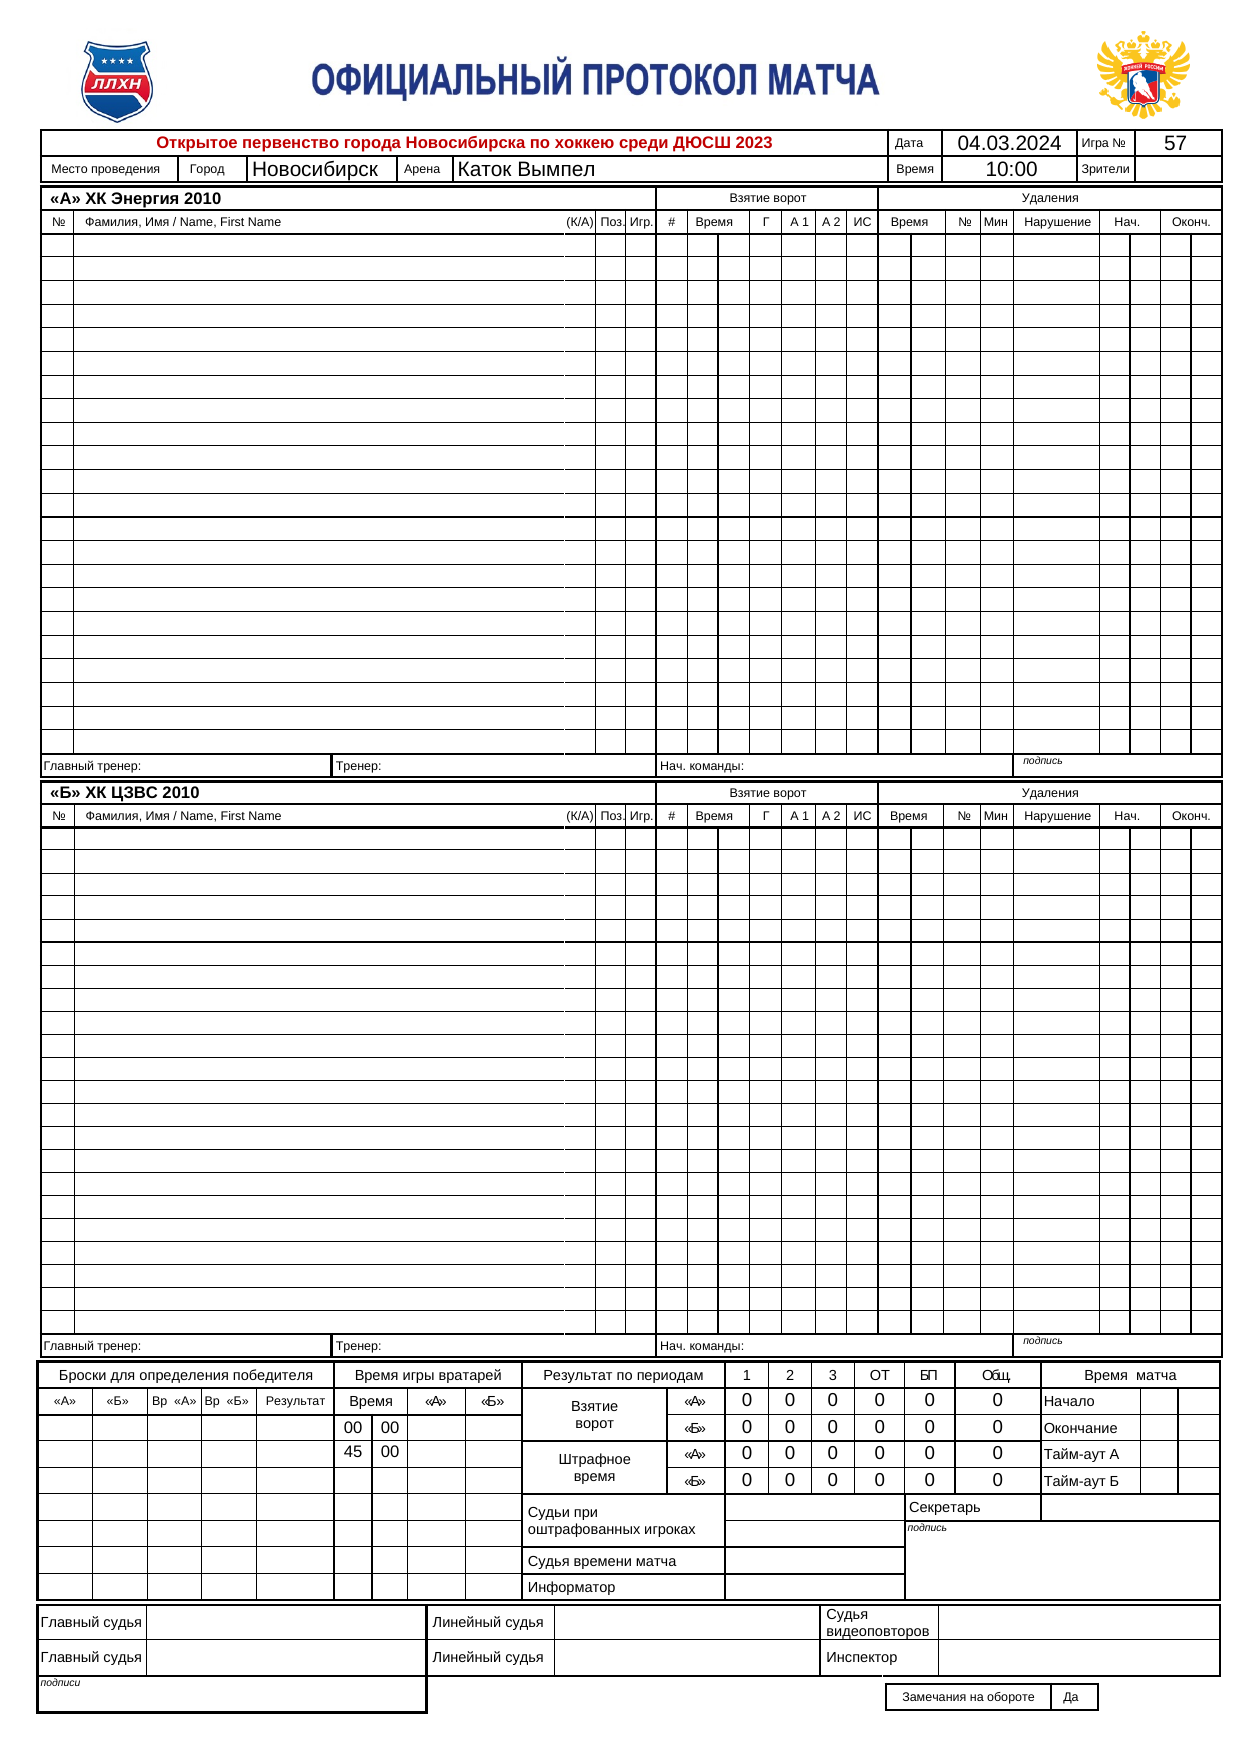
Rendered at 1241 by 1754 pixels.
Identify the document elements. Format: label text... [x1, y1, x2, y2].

table_cell [847, 612, 877, 634]
table_cell [981, 328, 1013, 351]
table_cell [1192, 281, 1221, 303]
table_cell [981, 1288, 1013, 1310]
table_cell [1014, 423, 1099, 445]
table_cell [1192, 1081, 1221, 1103]
table_cell [626, 235, 655, 256]
table_cell [944, 1058, 980, 1079]
table_cell [981, 874, 1013, 895]
table_cell 0 [812, 1442, 854, 1467]
table_cell [879, 1196, 910, 1218]
table_cell [912, 423, 945, 445]
table_cell [782, 1104, 815, 1126]
table_cell [879, 636, 910, 658]
table_cell [688, 281, 717, 303]
table_cell [75, 1265, 564, 1287]
table_cell [1161, 943, 1190, 964]
table_cell [565, 683, 595, 706]
table_cell [750, 1196, 781, 1218]
table_cell [883, 1677, 1220, 1681]
table_cell [42, 257, 73, 280]
table_cell [719, 1035, 749, 1057]
table_cell [847, 659, 877, 682]
table_cell [626, 1012, 655, 1033]
table_cell [565, 989, 595, 1011]
table_cell [847, 829, 877, 849]
table_cell [565, 494, 595, 516]
table_cell Арена [398, 157, 452, 181]
table_cell [719, 1288, 749, 1310]
table_cell [565, 376, 595, 398]
table_cell [565, 1150, 595, 1172]
table_cell Время [688, 805, 749, 826]
table_cell [912, 1242, 943, 1264]
table_cell [596, 305, 625, 327]
table_cell [879, 235, 910, 256]
table_cell [1014, 305, 1099, 327]
table_cell [74, 305, 564, 327]
table_cell [1014, 683, 1099, 706]
table_cell [657, 612, 687, 634]
table_cell 0 [769, 1415, 811, 1440]
table_cell [688, 636, 717, 658]
table_cell [596, 1311, 625, 1333]
table_cell [1014, 1104, 1099, 1126]
table_cell Нарушение [1014, 805, 1099, 826]
table_cell [565, 636, 595, 658]
table_cell 0 [956, 1415, 1040, 1440]
table_cell [596, 1242, 625, 1264]
table_cell [750, 989, 781, 1011]
table_cell [596, 707, 625, 729]
table_cell [944, 1104, 980, 1126]
table_cell [750, 874, 781, 895]
table_cell [719, 1058, 749, 1079]
table_cell [1100, 1127, 1129, 1149]
table_cell [1014, 1150, 1099, 1172]
table_cell [565, 943, 595, 964]
table_cell Судья времени матча [523, 1548, 724, 1573]
table_cell [946, 281, 980, 303]
table_cell [42, 683, 73, 706]
table_cell [719, 730, 749, 753]
table_cell [944, 1127, 980, 1149]
table_cell [42, 1265, 74, 1287]
table_cell [596, 612, 625, 634]
table_cell [466, 1494, 521, 1520]
table_cell [750, 352, 781, 374]
table_cell [1131, 376, 1160, 398]
table_cell [657, 1242, 687, 1264]
table_cell [1131, 470, 1160, 493]
table_cell [1100, 966, 1129, 987]
table_cell [688, 1265, 717, 1287]
table_cell [782, 1288, 815, 1310]
table_cell [1014, 281, 1099, 303]
table_cell [596, 1058, 625, 1079]
table_cell [93, 1521, 147, 1546]
table_cell [944, 966, 980, 987]
table_cell [750, 1311, 781, 1333]
table_cell [1131, 989, 1160, 1011]
table_cell [1014, 707, 1099, 729]
table_cell [657, 494, 687, 516]
table_cell [782, 588, 815, 611]
table_cell [657, 1058, 687, 1079]
table_cell Оконч. [1161, 211, 1221, 233]
table_cell «А» [408, 1389, 465, 1413]
table_cell [39, 1468, 92, 1493]
table_cell [944, 1311, 980, 1333]
table_cell [565, 470, 595, 493]
table_cell [981, 1265, 1013, 1287]
table_cell [1131, 399, 1160, 422]
table_cell [93, 1441, 147, 1467]
table_cell [657, 541, 687, 564]
table_cell [688, 328, 717, 351]
table_cell [1161, 636, 1190, 658]
table_cell [596, 1035, 625, 1057]
table_cell [466, 1521, 521, 1546]
table_cell [879, 1035, 910, 1057]
table_cell [565, 518, 595, 540]
table_cell [879, 683, 910, 706]
table_cell [373, 1468, 407, 1493]
table_cell [750, 376, 781, 398]
table_cell [847, 494, 877, 516]
table_cell [74, 446, 564, 469]
table_cell [782, 707, 815, 729]
table_cell [42, 305, 73, 327]
table_cell [1192, 707, 1221, 729]
table_cell [1131, 1035, 1160, 1057]
table_cell [782, 874, 815, 895]
table_cell [1100, 1196, 1129, 1218]
table_cell [981, 943, 1013, 964]
table_cell [1161, 1196, 1190, 1218]
table_cell [879, 1150, 910, 1172]
table_cell [1192, 989, 1221, 1011]
table_cell [75, 1104, 564, 1126]
table_cell [750, 565, 781, 587]
table_cell [1161, 494, 1190, 516]
table_cell [42, 541, 73, 564]
table_cell [657, 352, 687, 374]
table_cell [596, 1081, 625, 1103]
table_cell [1161, 850, 1190, 872]
table_cell [1014, 541, 1099, 564]
table_cell [1100, 1219, 1129, 1241]
table_cell [657, 850, 687, 872]
table_cell [816, 305, 846, 327]
table_cell [42, 850, 74, 872]
table_cell [879, 588, 910, 611]
table_cell [596, 659, 625, 682]
table_cell [879, 943, 910, 964]
table_cell № [944, 805, 980, 826]
table_cell [688, 588, 717, 611]
table_cell [847, 730, 877, 753]
table_cell [944, 1035, 980, 1057]
table_cell [657, 376, 687, 398]
table_cell [596, 874, 625, 895]
table_cell 0 [726, 1389, 768, 1413]
table_cell [782, 328, 815, 351]
table_cell [879, 1058, 910, 1079]
table_cell [75, 1081, 564, 1103]
table_cell [816, 352, 846, 374]
table_cell [42, 446, 73, 469]
table_header 3 [812, 1363, 854, 1387]
table_cell [1161, 707, 1190, 729]
table_cell [1014, 518, 1099, 540]
table_cell [1100, 1081, 1129, 1103]
table_cell [1131, 1012, 1160, 1033]
table_cell (К/А) [565, 211, 595, 233]
table_cell [912, 659, 945, 682]
table_cell [42, 328, 73, 351]
table_cell [466, 1574, 521, 1599]
table_cell [1014, 1265, 1099, 1287]
table_cell [719, 896, 749, 918]
table_cell [148, 1441, 201, 1467]
table_cell [688, 235, 717, 256]
table_cell [816, 399, 846, 422]
table_cell [565, 1196, 595, 1218]
table_cell [782, 636, 815, 658]
table_cell [202, 1521, 256, 1546]
table_cell [565, 1127, 595, 1149]
table_cell [816, 565, 846, 587]
table_cell [847, 518, 877, 540]
table_cell [688, 1081, 717, 1103]
table_cell Время [889, 157, 941, 181]
table_cell [912, 305, 945, 327]
table_cell [1131, 874, 1160, 895]
table_cell [626, 707, 655, 729]
table_cell [565, 423, 595, 445]
table_cell Тайм-аут Б [1042, 1468, 1140, 1493]
table_cell [42, 829, 74, 849]
table_cell № [42, 211, 73, 233]
table_cell [944, 1081, 980, 1103]
table_cell [879, 966, 910, 987]
table_cell [42, 235, 73, 256]
table_cell Зрители [1078, 157, 1134, 181]
table_cell [847, 281, 877, 303]
table_cell [1014, 874, 1099, 895]
table_cell [981, 730, 1013, 753]
table_cell [688, 1127, 717, 1149]
table_cell [1192, 636, 1221, 658]
table_cell [879, 446, 910, 469]
table_cell [626, 989, 655, 1011]
table_cell [565, 257, 595, 280]
table_cell [816, 1150, 846, 1172]
table_cell Время [688, 211, 749, 233]
table_cell [688, 376, 717, 398]
table_cell [688, 1035, 717, 1057]
table_cell [1100, 1012, 1129, 1033]
table_cell [1014, 1196, 1099, 1218]
table_cell [626, 257, 655, 280]
table_cell Взятие ворот [523, 1389, 666, 1440]
table_cell [719, 328, 749, 351]
table_cell [1014, 1058, 1099, 1079]
table_cell 0 [905, 1415, 954, 1440]
table_cell [1192, 588, 1221, 611]
table_cell [1014, 966, 1099, 987]
table_cell № [946, 211, 980, 233]
table_cell Информатор [523, 1575, 724, 1599]
table_cell [1014, 943, 1099, 964]
table_cell [75, 1173, 564, 1195]
table_cell [912, 730, 945, 753]
table_cell [879, 730, 910, 753]
table_cell [816, 281, 846, 303]
table_cell [565, 1035, 595, 1057]
table_cell [879, 1127, 910, 1149]
table_cell [847, 423, 877, 445]
table_cell [626, 423, 655, 445]
table_cell [944, 896, 980, 918]
table_cell [946, 423, 980, 445]
table_cell [750, 636, 781, 658]
table_header «А» ХК Энергия 2010 [42, 188, 655, 209]
table_header Результат по периодам [523, 1363, 724, 1387]
table_cell [912, 1265, 943, 1287]
table_cell [1131, 1311, 1160, 1333]
table_cell [750, 588, 781, 611]
table_cell [719, 1219, 749, 1241]
table_cell [1192, 446, 1221, 469]
table_cell [912, 943, 943, 964]
table_cell «А» [668, 1389, 724, 1413]
table_cell [75, 989, 564, 1011]
table_cell [657, 518, 687, 540]
table_cell 0 [905, 1468, 954, 1493]
table_cell [1014, 1127, 1099, 1149]
table_cell [1100, 850, 1129, 872]
table_cell [74, 423, 564, 445]
table_cell [944, 850, 980, 872]
table_cell «Б» [93, 1389, 147, 1413]
table_cell [782, 470, 815, 493]
table_cell [816, 896, 846, 918]
table_cell [1141, 1389, 1177, 1413]
table_cell [408, 1547, 465, 1573]
table_cell [847, 1311, 877, 1333]
table_cell [946, 588, 980, 611]
table_cell Каток Вымпел [454, 157, 887, 181]
table_cell [1161, 399, 1190, 422]
table_cell [565, 1219, 595, 1241]
table_cell А 2 [816, 211, 846, 233]
table_cell Нач. [1100, 211, 1160, 233]
table_cell [944, 1012, 980, 1033]
table_cell [688, 1150, 717, 1172]
table_cell Поз. [596, 805, 625, 826]
table_cell [1131, 707, 1160, 729]
table_cell [202, 1574, 256, 1599]
table_cell [74, 235, 564, 256]
table_cell [596, 423, 625, 445]
table_cell [750, 423, 781, 445]
table_cell [946, 376, 980, 398]
table_cell [1100, 541, 1129, 564]
table_cell [1100, 565, 1129, 587]
table_cell [1131, 588, 1160, 611]
table_cell [373, 1494, 407, 1520]
table_cell [1014, 612, 1099, 634]
table_cell [1131, 352, 1160, 374]
table_cell [912, 707, 945, 729]
table_cell [74, 565, 564, 587]
table_cell Судьи при оштрафованных игроках [523, 1495, 724, 1546]
table_cell [946, 257, 980, 280]
table_cell [148, 1468, 201, 1493]
table_cell [1014, 659, 1099, 682]
table_cell [596, 565, 625, 587]
table_cell [1161, 518, 1190, 540]
table_cell [1136, 157, 1221, 181]
table_cell [1100, 829, 1129, 849]
table_cell [688, 399, 717, 422]
table_cell [816, 494, 846, 516]
table_cell 0 [726, 1442, 768, 1467]
table_cell [1131, 612, 1160, 634]
table_cell [847, 352, 877, 374]
table_cell Игр. [626, 211, 655, 233]
table_cell [626, 896, 655, 918]
table_cell [75, 1242, 564, 1264]
table_cell [75, 920, 564, 941]
table_cell [782, 1081, 815, 1103]
table_cell [816, 1173, 846, 1195]
table_cell [816, 1127, 846, 1149]
table_cell [42, 1035, 74, 1057]
table_cell [981, 281, 1013, 303]
table_cell [1131, 328, 1160, 351]
table_cell [879, 352, 910, 374]
table_cell «А» [668, 1442, 724, 1467]
table_cell [42, 966, 74, 987]
table_cell [847, 920, 877, 941]
table_cell [981, 1311, 1013, 1333]
table_cell [596, 1150, 625, 1172]
table_cell [981, 305, 1013, 327]
table_cell [726, 1548, 904, 1573]
table_cell [596, 1127, 625, 1149]
table_cell [42, 1012, 74, 1033]
table_cell [719, 588, 749, 611]
table_cell [782, 494, 815, 516]
table_cell [42, 1242, 74, 1264]
table_cell 0 [905, 1389, 954, 1413]
table_cell 0 [726, 1468, 768, 1493]
table_cell [1192, 1242, 1221, 1264]
table_cell [1100, 612, 1129, 634]
table_cell [782, 612, 815, 634]
table_cell Судья видеоповторов [821, 1606, 938, 1639]
table_cell [1192, 612, 1221, 634]
table_cell Тайм-аут А [1042, 1441, 1140, 1467]
table_cell [39, 1494, 92, 1520]
table_cell [42, 1081, 74, 1103]
table_cell 0 [812, 1415, 854, 1440]
table_cell [657, 399, 687, 422]
table_cell Нач. [1100, 805, 1160, 826]
table_cell [782, 943, 815, 964]
table_cell [847, 446, 877, 469]
table_cell [1014, 352, 1099, 374]
table_cell Окончание [1042, 1415, 1140, 1440]
table_cell [688, 1288, 717, 1310]
table_cell Нарушение [1014, 211, 1099, 233]
table_cell [816, 730, 846, 753]
table_cell [565, 541, 595, 564]
table_cell «Б» [668, 1415, 724, 1440]
table_cell [596, 446, 625, 469]
table_cell [847, 707, 877, 729]
table_cell «Б » [466, 1389, 521, 1413]
table_cell [1100, 636, 1129, 658]
table_cell [688, 257, 717, 280]
table_cell [1161, 1150, 1190, 1172]
table_cell [408, 1521, 465, 1546]
table_cell [1014, 257, 1099, 280]
table_cell [1192, 1219, 1221, 1241]
table_cell [1131, 1150, 1160, 1172]
table_cell [1014, 1173, 1099, 1195]
table_cell [782, 1219, 815, 1241]
table_cell [1014, 1081, 1099, 1103]
table_cell [879, 1265, 910, 1287]
table_cell [688, 518, 717, 540]
table_cell [626, 1150, 655, 1172]
table_cell [1014, 1219, 1099, 1241]
table_cell [42, 518, 73, 540]
table_cell [750, 1242, 781, 1264]
table_cell [1192, 328, 1221, 351]
table_cell [1192, 1127, 1221, 1149]
table_cell [626, 376, 655, 398]
table_cell [75, 1035, 564, 1057]
table_cell [596, 989, 625, 1011]
table_cell [981, 683, 1013, 706]
table_cell Время [879, 805, 943, 826]
table_cell [1131, 850, 1160, 872]
table_cell [39, 1441, 92, 1467]
table_cell [147, 1640, 425, 1675]
table_cell [981, 376, 1013, 398]
table_cell [719, 1104, 749, 1126]
table_cell [555, 1640, 819, 1675]
table_cell [1179, 1441, 1219, 1467]
table_cell [42, 1127, 74, 1149]
table_cell [1014, 470, 1099, 493]
table_cell [657, 470, 687, 493]
table_cell «А» [39, 1389, 92, 1413]
table_cell Тренер: [333, 755, 655, 776]
table_cell [626, 829, 655, 849]
table_cell [912, 1127, 943, 1149]
table_cell [847, 1012, 877, 1033]
table_cell 0 [855, 1468, 904, 1493]
table_cell [847, 943, 877, 964]
table_cell [74, 328, 564, 351]
table_cell [688, 423, 717, 445]
table_cell [750, 399, 781, 422]
table_cell [657, 683, 687, 706]
table_cell Штрафное время [523, 1442, 666, 1493]
table_cell [1100, 707, 1129, 729]
table_cell [816, 850, 846, 872]
table_cell [1192, 541, 1221, 564]
table_cell [719, 659, 749, 682]
table_cell [373, 1521, 407, 1546]
table_cell [816, 1081, 846, 1103]
table_cell [688, 612, 717, 634]
table_cell [750, 1265, 781, 1287]
table_cell [816, 1242, 846, 1264]
table_cell Г [750, 211, 781, 233]
table_cell [719, 1242, 749, 1264]
table_cell [946, 328, 980, 351]
table_cell [42, 659, 73, 682]
table_cell [688, 1173, 717, 1195]
table_cell [688, 829, 717, 849]
table_cell [1192, 1288, 1221, 1310]
table_cell [939, 1606, 1219, 1639]
table_cell [1161, 470, 1190, 493]
table_cell [912, 1104, 943, 1126]
table_cell [912, 257, 945, 280]
table_cell Игр. [626, 805, 655, 826]
table_cell подписи [39, 1677, 425, 1711]
table_cell [42, 376, 73, 398]
table_cell [1192, 1150, 1221, 1172]
table_header Игра № [1078, 131, 1134, 155]
table_cell [1161, 966, 1190, 987]
table_cell 0 [769, 1389, 811, 1413]
table_cell [750, 1058, 781, 1079]
table_cell [750, 829, 781, 849]
table_cell [946, 446, 980, 469]
table_cell [42, 399, 73, 422]
table_cell [1131, 494, 1160, 516]
table_cell [93, 1574, 147, 1599]
table_cell [657, 1311, 687, 1333]
table_cell [75, 1058, 564, 1079]
table_cell [1161, 281, 1190, 303]
table_cell [719, 612, 749, 634]
table_cell Фамилия, Имя / Name, First Name [74, 211, 565, 233]
table_cell [596, 494, 625, 516]
table_cell [657, 305, 687, 327]
table_cell [626, 1104, 655, 1126]
table_cell [565, 874, 595, 895]
table_cell [1192, 565, 1221, 587]
table_cell [596, 943, 625, 964]
table_cell Вр «А» [148, 1389, 201, 1413]
table_cell [626, 659, 655, 682]
table_cell [596, 1173, 625, 1195]
table_cell [1179, 1389, 1219, 1413]
table_cell [42, 636, 73, 658]
table_cell [1192, 376, 1221, 398]
table_cell [719, 943, 749, 964]
table_cell [39, 1521, 92, 1546]
table_cell [1192, 518, 1221, 540]
table_cell [879, 612, 910, 634]
table_cell [847, 1288, 877, 1310]
table_cell [1100, 730, 1129, 753]
table_cell [981, 565, 1013, 587]
table_header Замечания на обороте [887, 1685, 1050, 1709]
table_cell ИС [847, 805, 877, 826]
table_cell [847, 896, 877, 918]
table_header 1 [726, 1363, 768, 1387]
table_cell [257, 1468, 333, 1493]
table_cell [782, 920, 815, 941]
table_cell [944, 1196, 980, 1218]
table_cell [657, 1265, 687, 1287]
table_cell [626, 1219, 655, 1241]
table_cell [1192, 1058, 1221, 1079]
table_cell [816, 376, 846, 398]
table_cell [750, 659, 781, 682]
table_cell [1141, 1468, 1177, 1493]
table_cell [1100, 281, 1129, 303]
table_cell [719, 446, 749, 469]
table_cell [626, 943, 655, 964]
table_cell [726, 1521, 904, 1546]
table_cell [944, 1265, 980, 1287]
table_cell Главный тренер: [42, 1335, 330, 1356]
table_cell [626, 588, 655, 611]
table_cell [719, 541, 749, 564]
table_header Да [1052, 1685, 1097, 1709]
table_cell [944, 874, 980, 895]
table_cell [912, 850, 943, 872]
table_cell [1014, 494, 1099, 516]
table_cell [816, 966, 846, 987]
table_cell Результат [257, 1389, 333, 1413]
table_cell [879, 518, 910, 540]
table_cell [408, 1441, 465, 1467]
table_cell [946, 494, 980, 516]
table_cell [42, 588, 73, 611]
table_cell [1192, 1265, 1221, 1287]
table_cell [879, 920, 910, 941]
table_cell [1131, 829, 1160, 849]
table_cell [1161, 1265, 1190, 1287]
table_cell [42, 1196, 74, 1218]
table_cell [879, 423, 910, 445]
table_cell [782, 1196, 815, 1218]
table_cell [565, 612, 595, 634]
table_cell [1179, 1415, 1219, 1440]
table_cell [782, 399, 815, 422]
table_cell [657, 829, 687, 849]
table_cell [1100, 352, 1129, 374]
table_cell [816, 588, 846, 611]
table_cell 0 [905, 1442, 954, 1467]
table_cell [74, 470, 564, 493]
table_cell [879, 470, 910, 493]
table_cell [42, 565, 73, 587]
table_cell [1161, 1104, 1190, 1126]
table_cell [565, 1104, 595, 1126]
table_cell [782, 423, 815, 445]
table_cell [879, 1288, 910, 1310]
table_cell [946, 352, 980, 374]
table_cell [1192, 494, 1221, 516]
table_cell [657, 896, 687, 918]
table_cell [816, 1288, 846, 1310]
table_cell [1100, 1104, 1129, 1126]
table_cell [816, 612, 846, 634]
table_cell [42, 470, 73, 493]
table_cell [879, 399, 910, 422]
table_cell [688, 920, 717, 941]
table_cell [847, 1104, 877, 1126]
table_cell [750, 943, 781, 964]
table_cell [626, 305, 655, 327]
table_cell [981, 659, 1013, 682]
table_cell [596, 352, 625, 374]
table_cell [1100, 943, 1129, 964]
table_cell [1192, 1104, 1221, 1126]
table_cell [1131, 257, 1160, 280]
table_header Удаления [879, 783, 1221, 803]
table_cell [879, 1242, 910, 1264]
table_cell [782, 352, 815, 374]
table_cell [1161, 588, 1190, 611]
table_cell [912, 518, 945, 540]
table_cell [719, 1012, 749, 1033]
table_cell [657, 281, 687, 303]
table_cell [596, 1104, 625, 1126]
table_cell Мин [981, 805, 1013, 826]
table_cell [1131, 943, 1160, 964]
table_cell [1014, 636, 1099, 658]
table_cell [42, 1104, 74, 1126]
table_cell [657, 943, 687, 964]
table_cell [719, 1311, 749, 1333]
table_cell [1100, 1058, 1129, 1079]
table_cell [719, 636, 749, 658]
table_cell [1161, 541, 1190, 564]
table_cell [626, 1311, 655, 1333]
table_cell [626, 281, 655, 303]
table_cell [912, 588, 945, 611]
table_cell [657, 659, 687, 682]
table_cell [335, 1494, 371, 1520]
table_cell [879, 874, 910, 895]
table_cell [42, 1058, 74, 1079]
table_cell [946, 518, 980, 540]
table_cell [626, 565, 655, 587]
table_cell [626, 850, 655, 872]
table_cell [719, 399, 749, 422]
table_cell [847, 636, 877, 658]
table_cell [657, 1104, 687, 1126]
table_cell [782, 257, 815, 280]
table_cell [1131, 1196, 1160, 1218]
table_cell [946, 305, 980, 327]
table_cell [946, 541, 980, 564]
table_cell [750, 257, 781, 280]
table_cell [1131, 1265, 1160, 1287]
table_cell [626, 399, 655, 422]
table_cell [912, 399, 945, 422]
table_cell [596, 281, 625, 303]
table_cell [1100, 896, 1129, 918]
table_cell [1161, 1311, 1190, 1333]
table_cell [626, 470, 655, 493]
table_cell [39, 1574, 92, 1599]
table_cell [688, 494, 717, 516]
table_cell [816, 541, 846, 564]
table_cell [719, 257, 749, 280]
table_cell [879, 850, 910, 872]
table_cell [1100, 423, 1129, 445]
table_cell [42, 920, 74, 941]
table_cell [565, 565, 595, 587]
table_cell 0 [855, 1389, 904, 1413]
table_cell [42, 707, 73, 729]
table_cell [782, 850, 815, 872]
table_cell [1100, 399, 1129, 422]
table_cell [981, 352, 1013, 374]
table_cell [750, 1127, 781, 1149]
table_cell [257, 1574, 333, 1599]
table_cell [981, 588, 1013, 611]
table_cell [1131, 565, 1160, 587]
table_cell [879, 305, 910, 327]
table_cell [657, 1150, 687, 1172]
table_cell [1014, 1288, 1099, 1310]
table_cell [944, 1150, 980, 1172]
table_cell [750, 730, 781, 753]
table_cell [847, 874, 877, 895]
table_cell [946, 235, 980, 256]
table_cell подпись [1014, 1335, 1221, 1356]
table_cell [1161, 235, 1190, 256]
table_cell Мин [981, 211, 1013, 233]
table_cell [981, 446, 1013, 469]
table_cell [1131, 541, 1160, 564]
table_cell [912, 683, 945, 706]
table_cell [719, 494, 749, 516]
table_cell [1100, 446, 1129, 469]
table_cell [719, 989, 749, 1011]
table_cell [719, 850, 749, 872]
table_cell [42, 1219, 74, 1241]
table_cell [750, 966, 781, 987]
table_cell [74, 376, 564, 398]
table_cell [688, 446, 717, 469]
table_cell Время [879, 211, 945, 233]
table_cell [1014, 235, 1099, 256]
table_cell 0 [812, 1468, 854, 1493]
table_cell [565, 850, 595, 872]
table_cell [688, 989, 717, 1011]
table_cell [596, 850, 625, 872]
table_cell [596, 541, 625, 564]
table_cell [944, 943, 980, 964]
table_cell [373, 1547, 407, 1573]
table_cell [408, 1494, 465, 1520]
table_cell [879, 281, 910, 303]
table_cell [750, 281, 781, 303]
table_cell [816, 518, 846, 540]
table_cell [626, 541, 655, 564]
table_cell [847, 1058, 877, 1079]
table_cell [1161, 257, 1190, 280]
table_cell [1192, 423, 1221, 445]
table_cell [657, 989, 687, 1011]
table_cell [944, 1242, 980, 1264]
table_cell [946, 659, 980, 682]
table_cell 0 [769, 1442, 811, 1467]
table_cell [1014, 829, 1099, 849]
table_cell [879, 257, 910, 280]
table_cell [1100, 874, 1129, 895]
table_cell [981, 920, 1013, 941]
table_cell [1192, 235, 1221, 256]
table_cell [257, 1521, 333, 1546]
table_cell [42, 281, 73, 303]
table_cell [657, 874, 687, 895]
table_cell 0 [726, 1415, 768, 1440]
table_cell [1100, 683, 1129, 706]
table_cell [981, 494, 1013, 516]
table_cell [750, 541, 781, 564]
table_cell [981, 707, 1013, 729]
table_cell [879, 659, 910, 682]
table_cell [1100, 1242, 1129, 1264]
table_cell [1161, 1173, 1190, 1195]
table_cell [657, 1035, 687, 1057]
table_cell [981, 636, 1013, 658]
table_cell [39, 1547, 92, 1573]
table_cell [719, 1150, 749, 1172]
table_cell [719, 376, 749, 398]
table_cell 0 [855, 1442, 904, 1467]
table_cell [782, 1058, 815, 1079]
table_cell [981, 518, 1013, 540]
table_cell [816, 1219, 846, 1241]
table_cell [1161, 874, 1190, 895]
table_cell [1179, 1468, 1219, 1493]
table_cell [565, 896, 595, 918]
table_cell [596, 257, 625, 280]
table_cell [981, 1035, 1013, 1057]
table_cell [944, 1288, 980, 1310]
table_header Общ. [956, 1363, 1040, 1387]
table_cell [148, 1521, 201, 1546]
table_cell [565, 966, 595, 987]
table_cell [1014, 1012, 1099, 1033]
table_cell [750, 1219, 781, 1241]
table_cell [93, 1494, 147, 1520]
table_cell [719, 874, 749, 895]
table_cell [596, 730, 625, 753]
table_cell [912, 235, 945, 256]
table_cell [565, 1311, 595, 1333]
table_cell [74, 588, 564, 611]
table_cell [981, 1196, 1013, 1218]
table_cell [719, 966, 749, 987]
table_header Броски для определения победителя [39, 1363, 333, 1387]
table_cell Оконч. [1161, 805, 1221, 826]
table_cell [782, 1173, 815, 1195]
table_cell [688, 1104, 717, 1126]
table_cell [816, 1196, 846, 1218]
table_cell [879, 1012, 910, 1033]
table_cell [719, 920, 749, 941]
table_cell [1100, 257, 1129, 280]
table_cell Нач. команды: [657, 1335, 1012, 1356]
table_cell [257, 1494, 333, 1520]
table_cell [981, 1104, 1013, 1126]
table_cell [750, 328, 781, 351]
table_cell [257, 1416, 333, 1440]
table_cell [719, 305, 749, 327]
table_cell [981, 1150, 1013, 1172]
table_cell Г [750, 805, 781, 826]
table_cell [596, 829, 625, 849]
table_cell [719, 423, 749, 445]
table_cell [373, 1574, 407, 1599]
table_cell 0 [812, 1389, 854, 1413]
table_cell [750, 1081, 781, 1103]
table_cell [408, 1574, 465, 1599]
table_cell [596, 1012, 625, 1033]
table_cell [626, 1058, 655, 1079]
table_cell «Б» [668, 1468, 724, 1493]
table_cell (К/А) [565, 805, 595, 826]
table_cell [657, 1219, 687, 1241]
table_cell [688, 305, 717, 327]
table_cell 0 [956, 1442, 1040, 1467]
table_cell [1099, 1682, 1220, 1711]
table_cell [782, 565, 815, 587]
table_cell [912, 352, 945, 374]
table_cell [1192, 1311, 1221, 1333]
table_cell [626, 636, 655, 658]
table_cell [75, 1311, 564, 1333]
table_cell [946, 470, 980, 493]
table_cell [719, 1196, 749, 1218]
table_cell [626, 920, 655, 941]
table_cell [75, 850, 564, 872]
table_header Время игры вратарей [335, 1363, 521, 1387]
table_cell [1161, 730, 1190, 753]
table_cell [719, 281, 749, 303]
table_cell [879, 1173, 910, 1195]
table_cell Инспектор [821, 1640, 938, 1675]
table_cell [42, 423, 73, 445]
table_cell [688, 850, 717, 872]
table_cell [596, 399, 625, 422]
table_cell [879, 1104, 910, 1126]
table_cell [1014, 989, 1099, 1011]
table_cell [782, 1035, 815, 1057]
table_cell [657, 1173, 687, 1195]
table_cell [750, 707, 781, 729]
table_cell [1131, 1104, 1160, 1126]
table_cell [1141, 1441, 1177, 1467]
table_cell [75, 966, 564, 987]
table_cell [1100, 659, 1129, 682]
table_cell [626, 683, 655, 706]
table_cell [148, 1547, 201, 1573]
table_cell [912, 1035, 943, 1057]
table_cell [816, 874, 846, 895]
table_cell [565, 235, 595, 256]
table_cell [816, 1311, 846, 1333]
table_cell [1100, 376, 1129, 398]
table_cell [688, 541, 717, 564]
table_cell [912, 1288, 943, 1310]
table_cell [626, 874, 655, 895]
table_cell [879, 494, 910, 516]
table_cell [981, 1081, 1013, 1103]
table_cell [782, 518, 815, 540]
table_cell [879, 565, 910, 587]
table_cell [879, 376, 910, 398]
table_cell [657, 1127, 687, 1149]
table_cell Город [179, 157, 246, 181]
table_cell [202, 1441, 256, 1467]
table_cell [782, 1265, 815, 1287]
table_cell [1161, 896, 1190, 918]
table_header 04.03.2024 [943, 131, 1076, 155]
table_cell [1131, 446, 1160, 469]
table_cell [1161, 305, 1190, 327]
table_cell [912, 829, 943, 849]
table_cell [1100, 920, 1129, 941]
table_cell [750, 1288, 781, 1310]
table_cell [946, 612, 980, 634]
table_cell [946, 636, 980, 658]
table_cell [202, 1468, 256, 1493]
table_cell [719, 707, 749, 729]
table_cell [565, 1012, 595, 1033]
table_cell [782, 730, 815, 753]
table_cell [847, 376, 877, 398]
table_cell [1161, 423, 1190, 445]
table_cell [688, 1058, 717, 1079]
table_cell Тренер: [333, 1335, 655, 1356]
table_cell [688, 943, 717, 964]
table_cell [944, 989, 980, 1011]
table_cell [847, 328, 877, 351]
table_cell [1014, 446, 1099, 469]
table_cell [1014, 1035, 1099, 1057]
table_header Дата [889, 131, 941, 155]
table_cell 0 [956, 1389, 1040, 1413]
table_cell [1131, 1127, 1160, 1149]
table_cell [847, 588, 877, 611]
table_cell [847, 565, 877, 587]
table_cell [1161, 1219, 1190, 1241]
table_cell [1014, 1242, 1099, 1264]
table_cell [782, 235, 815, 256]
table_cell [257, 1441, 333, 1467]
table_cell [782, 683, 815, 706]
table_cell [847, 1127, 877, 1149]
table_cell [74, 399, 564, 422]
table_cell [1161, 920, 1190, 941]
table_cell [75, 1196, 564, 1218]
table_cell [1131, 281, 1160, 303]
table_cell [816, 235, 846, 256]
table_cell [565, 1081, 595, 1103]
table_cell [1131, 683, 1160, 706]
table_cell [944, 920, 980, 941]
table_cell [719, 1081, 749, 1103]
table_cell [42, 874, 74, 895]
table_cell [565, 1265, 595, 1287]
table_cell [1131, 659, 1160, 682]
table_cell [1192, 257, 1221, 280]
table_cell 00 [335, 1416, 371, 1440]
table_cell [428, 1677, 882, 1711]
table_cell [565, 1288, 595, 1310]
table_cell [719, 829, 749, 849]
table_cell [1014, 328, 1099, 351]
table_cell [596, 235, 625, 256]
table_cell [626, 1173, 655, 1195]
table_cell [565, 829, 595, 849]
table_cell [596, 328, 625, 351]
table_cell [1014, 588, 1099, 611]
table_cell [42, 612, 73, 634]
table_cell [750, 920, 781, 941]
table_cell [688, 896, 717, 918]
table_cell [1192, 920, 1221, 941]
table_cell [626, 328, 655, 351]
table_cell [657, 235, 687, 256]
table_header Удаления [879, 188, 1221, 209]
table_cell [1131, 1058, 1160, 1079]
table_cell [1100, 588, 1129, 611]
table_cell Место проведения [42, 157, 177, 181]
table_cell [750, 1012, 781, 1033]
table_cell [75, 829, 564, 849]
table_cell [74, 636, 564, 658]
table_cell [879, 1081, 910, 1103]
table_cell 0 [769, 1468, 811, 1493]
table_cell [847, 850, 877, 872]
table_cell [1042, 1495, 1219, 1520]
table_cell [782, 1012, 815, 1033]
table_cell [981, 1012, 1013, 1033]
table_cell [912, 1058, 943, 1079]
table_header 57 [1136, 131, 1221, 155]
table_cell [75, 1012, 564, 1033]
table_cell [257, 1547, 333, 1573]
table_cell [782, 541, 815, 564]
table_cell [879, 896, 910, 918]
table_cell [750, 896, 781, 918]
table_cell [782, 376, 815, 398]
table_cell [726, 1495, 904, 1520]
table_cell [946, 565, 980, 587]
table_cell Поз. [596, 211, 625, 233]
table_cell # [657, 211, 687, 233]
table_cell [981, 829, 1013, 849]
table_cell [1161, 683, 1190, 706]
table_cell [74, 352, 564, 374]
table_cell [626, 494, 655, 516]
table_cell [1192, 399, 1221, 422]
table_cell [816, 470, 846, 493]
table_cell [626, 1288, 655, 1310]
table_cell [1131, 305, 1160, 327]
table_cell [912, 1150, 943, 1172]
table_cell [1014, 399, 1099, 422]
table_cell [981, 1173, 1013, 1195]
table_cell [565, 281, 595, 303]
table_cell [147, 1606, 425, 1639]
table_cell [1161, 1081, 1190, 1103]
table_cell [1100, 235, 1129, 256]
table_cell [1161, 1012, 1190, 1033]
table_cell [879, 541, 910, 564]
table_cell [782, 1127, 815, 1149]
table_cell [688, 565, 717, 587]
table_cell [688, 1242, 717, 1264]
table_cell [1131, 636, 1160, 658]
table_cell [75, 874, 564, 895]
table_cell [879, 1311, 910, 1333]
table_cell подпись [1014, 755, 1221, 776]
table_cell [657, 966, 687, 987]
table_cell [75, 943, 564, 964]
table_cell [847, 1150, 877, 1172]
table_cell [816, 328, 846, 351]
table_cell 0 [855, 1415, 904, 1440]
table_cell [657, 1288, 687, 1310]
table_cell [42, 1288, 74, 1310]
table_cell [782, 1150, 815, 1172]
table_cell [750, 1104, 781, 1126]
table_cell [1192, 470, 1221, 493]
table_cell [565, 1173, 595, 1195]
table_cell [816, 707, 846, 729]
table_cell Главный судья [39, 1640, 146, 1675]
table_cell [782, 1311, 815, 1333]
table_cell [816, 1012, 846, 1033]
table_cell [688, 1012, 717, 1033]
table_cell [1100, 1173, 1129, 1195]
table_cell [565, 399, 595, 422]
table_cell [688, 683, 717, 706]
table_cell [1100, 328, 1129, 351]
table_cell [912, 1012, 943, 1033]
table_cell [596, 920, 625, 941]
table_cell [75, 896, 564, 918]
table_cell [1192, 659, 1221, 682]
table_cell [626, 1081, 655, 1103]
table_cell [565, 1058, 595, 1079]
table_header БП [905, 1363, 954, 1387]
table_cell [847, 1219, 877, 1241]
table_cell 0 [956, 1468, 1040, 1493]
table_cell [75, 1219, 564, 1241]
table_cell [1192, 1035, 1221, 1057]
table_cell [912, 281, 945, 303]
table_cell [879, 707, 910, 729]
table_cell [148, 1416, 201, 1440]
table_cell [596, 376, 625, 398]
table_cell [981, 966, 1013, 987]
table_cell [946, 707, 980, 729]
table_header Время матча [1042, 1363, 1219, 1387]
table_cell [1192, 305, 1221, 327]
table_cell [1161, 659, 1190, 682]
table_header 2 [769, 1363, 811, 1387]
table_cell [1192, 1173, 1221, 1195]
table_cell подпись [906, 1522, 1219, 1599]
table_cell [1100, 989, 1129, 1011]
table_cell [946, 683, 980, 706]
table_cell [596, 966, 625, 987]
table_cell [565, 707, 595, 729]
table_cell [466, 1547, 521, 1573]
table_cell [148, 1494, 201, 1520]
table_cell [782, 989, 815, 1011]
table_cell [74, 659, 564, 682]
table_cell А 1 [782, 211, 815, 233]
table_cell [1192, 1012, 1221, 1033]
table_cell [657, 636, 687, 658]
table_cell [1131, 1242, 1160, 1264]
table_cell [596, 683, 625, 706]
table_cell [74, 257, 564, 280]
picture [5, 28, 1197, 129]
table_cell [565, 328, 595, 351]
table_cell [626, 518, 655, 540]
table_cell 45 [335, 1441, 371, 1467]
table_cell [981, 470, 1013, 493]
table_cell [816, 446, 846, 469]
table_cell [816, 423, 846, 445]
table_cell [1192, 730, 1221, 753]
table_cell [847, 1173, 877, 1195]
table_cell [1192, 1196, 1221, 1218]
table_cell [466, 1441, 521, 1467]
table_cell [816, 683, 846, 706]
table_cell [74, 494, 564, 516]
table_cell [912, 446, 945, 469]
table_cell [1131, 730, 1160, 753]
table_cell [335, 1468, 371, 1493]
table_cell [74, 612, 564, 634]
table_cell [565, 305, 595, 327]
table_cell [816, 659, 846, 682]
table_cell [944, 1173, 980, 1195]
table_cell 00 [373, 1416, 407, 1440]
table_cell [981, 1058, 1013, 1079]
table_cell [1131, 966, 1160, 987]
table_cell Нач. команды: [657, 755, 1012, 776]
table_cell [782, 446, 815, 469]
table_cell [782, 659, 815, 682]
table_cell [596, 896, 625, 918]
table_cell [912, 989, 943, 1011]
table_cell [912, 1311, 943, 1333]
table_cell [657, 707, 687, 729]
table_cell [750, 235, 781, 256]
table_cell [719, 352, 749, 374]
table_cell [719, 235, 749, 256]
table_cell Линейный судья [428, 1606, 554, 1639]
table_cell [847, 1196, 877, 1218]
table_cell [912, 636, 945, 658]
table_cell [847, 541, 877, 564]
table_cell [981, 399, 1013, 422]
table_cell [657, 588, 687, 611]
table_cell [565, 1242, 595, 1264]
table_cell [750, 470, 781, 493]
table_cell [74, 683, 564, 706]
table_cell [946, 399, 980, 422]
table_cell Новосибирск [248, 157, 396, 181]
table_cell # [657, 805, 687, 826]
table_cell [1192, 683, 1221, 706]
table_cell [1192, 352, 1221, 374]
table_cell [912, 896, 943, 918]
table_cell [657, 446, 687, 469]
table_cell А 1 [782, 805, 815, 826]
table_cell [657, 1012, 687, 1033]
table_cell [202, 1494, 256, 1520]
table_cell [847, 257, 877, 280]
table_cell [657, 730, 687, 753]
table_cell [626, 352, 655, 374]
table_cell [93, 1416, 147, 1440]
table_cell [626, 1196, 655, 1218]
table_header Взятие ворот [657, 783, 877, 803]
table_cell [202, 1547, 256, 1573]
table_cell [408, 1468, 465, 1493]
table_cell [565, 446, 595, 469]
table_cell [626, 1127, 655, 1149]
table_cell [1131, 920, 1160, 941]
table_cell [75, 1150, 564, 1172]
table_cell [657, 423, 687, 445]
table_cell [981, 989, 1013, 1011]
table_cell [719, 565, 749, 587]
table_cell [879, 829, 910, 849]
table_cell [688, 1196, 717, 1218]
table_cell [816, 1265, 846, 1287]
table_cell [657, 1081, 687, 1103]
table_cell [688, 874, 717, 895]
table_cell [335, 1574, 371, 1599]
table_cell [912, 1081, 943, 1103]
table_cell [912, 494, 945, 516]
table_cell [408, 1416, 465, 1440]
table_cell [1100, 1288, 1129, 1310]
table_cell [782, 281, 815, 303]
table_cell [750, 1035, 781, 1057]
table_cell [74, 707, 564, 729]
table_cell [981, 850, 1013, 872]
table_cell [1014, 376, 1099, 398]
table_cell [74, 541, 564, 564]
table_cell [626, 1265, 655, 1287]
table_cell [912, 1196, 943, 1218]
table_cell [750, 305, 781, 327]
table_cell [657, 920, 687, 941]
table_cell [626, 1242, 655, 1264]
table_cell [750, 1173, 781, 1195]
table_cell [847, 399, 877, 422]
table_cell [565, 352, 595, 374]
table_cell Главный тренер: [42, 755, 330, 776]
table_cell [75, 1127, 564, 1149]
table_cell [1014, 730, 1099, 753]
table_cell [750, 612, 781, 634]
table_cell [74, 730, 564, 753]
table_cell [1131, 1081, 1160, 1103]
table_cell [626, 966, 655, 987]
table_cell [912, 612, 945, 634]
table_cell [981, 1242, 1013, 1264]
table_cell [1131, 896, 1160, 918]
table_cell [74, 281, 564, 303]
table_cell [750, 494, 781, 516]
table_cell [1131, 1173, 1160, 1195]
table_cell [1131, 1288, 1160, 1310]
table_cell [596, 1265, 625, 1287]
table_cell [816, 257, 846, 280]
table_cell [688, 1219, 717, 1241]
table_cell [596, 1196, 625, 1218]
table_cell [1131, 235, 1160, 256]
table_cell [688, 966, 717, 987]
table_cell [688, 659, 717, 682]
table_cell [847, 305, 877, 327]
table_cell [1100, 494, 1129, 516]
table_cell [912, 874, 943, 895]
table_cell [719, 1127, 749, 1149]
table_cell [39, 1416, 92, 1440]
table_cell [1161, 1035, 1190, 1057]
table_cell [912, 920, 943, 941]
table_cell [719, 683, 749, 706]
table_cell [750, 446, 781, 469]
table_cell [1014, 896, 1099, 918]
table_cell [1131, 518, 1160, 540]
table_cell [847, 989, 877, 1011]
table_cell [1161, 352, 1190, 374]
table_cell [1161, 1242, 1190, 1264]
table_header Открытое первенство города Новосибирска по хоккею среди ДЮСШ 2023 [42, 131, 887, 155]
table_cell [555, 1606, 819, 1639]
table_cell [782, 829, 815, 849]
table_cell [688, 352, 717, 374]
table_cell [1161, 612, 1190, 634]
table_cell [596, 636, 625, 658]
table_cell [939, 1640, 1219, 1675]
table_cell [42, 730, 73, 753]
table_cell ИС [847, 211, 877, 233]
table_cell [1161, 829, 1190, 849]
table_cell [466, 1468, 521, 1493]
table_cell [657, 565, 687, 587]
table_cell [1161, 1127, 1190, 1149]
table_cell [1100, 1150, 1129, 1172]
table_cell [912, 565, 945, 587]
table_cell [879, 1219, 910, 1241]
table_cell [1161, 989, 1190, 1011]
table_cell [944, 1219, 980, 1241]
table_cell [719, 470, 749, 493]
table_cell [74, 518, 564, 540]
table_cell [847, 1265, 877, 1287]
table_cell [1014, 850, 1099, 872]
table_header «Б» ХК ЦЗВС 2010 [42, 783, 655, 803]
table_cell [42, 494, 73, 516]
table_cell [688, 730, 717, 753]
table_cell [981, 612, 1013, 634]
table_cell [626, 1035, 655, 1057]
table_cell [719, 1265, 749, 1287]
table_cell [1161, 328, 1190, 351]
table_cell [719, 1173, 749, 1195]
table_cell [1100, 305, 1129, 327]
table_cell [912, 1173, 943, 1195]
table_header Взятие ворот [657, 188, 877, 209]
table_cell [847, 1242, 877, 1264]
table_cell [565, 730, 595, 753]
table_cell [1141, 1415, 1177, 1440]
table_cell [816, 1035, 846, 1057]
table_cell [596, 588, 625, 611]
table_cell [1100, 1265, 1129, 1287]
table_cell [750, 683, 781, 706]
table_cell [816, 989, 846, 1011]
table_cell [596, 470, 625, 493]
table_cell [93, 1547, 147, 1573]
table_cell [816, 1104, 846, 1126]
table_cell [912, 470, 945, 493]
table_cell [42, 1311, 74, 1333]
table_cell [879, 328, 910, 351]
table_cell [688, 707, 717, 729]
table_cell [626, 730, 655, 753]
table_cell № [42, 805, 74, 826]
table_cell [981, 1127, 1013, 1149]
table_cell [335, 1547, 371, 1573]
table_cell [782, 1242, 815, 1264]
table_cell [42, 989, 74, 1011]
table_cell Секретарь [906, 1495, 1040, 1520]
table_cell [912, 1219, 943, 1241]
table_header ОТ [855, 1363, 904, 1387]
table_cell [847, 683, 877, 706]
table_cell А 2 [816, 805, 846, 826]
table_cell [750, 850, 781, 872]
table_cell [816, 636, 846, 658]
table_cell Время [335, 1389, 407, 1413]
table_cell [912, 328, 945, 351]
table_cell [335, 1521, 371, 1546]
table_cell [912, 541, 945, 564]
table_cell [1131, 423, 1160, 445]
table_cell [596, 1219, 625, 1241]
table_cell [912, 966, 943, 987]
table_cell [1100, 1035, 1129, 1057]
table_cell [75, 1288, 564, 1310]
table_cell [981, 235, 1013, 256]
table_cell [1161, 1288, 1190, 1310]
table_cell [946, 730, 980, 753]
table_cell [1192, 966, 1221, 987]
table_cell [912, 376, 945, 398]
table_cell [1100, 518, 1129, 540]
table_cell [816, 1058, 846, 1079]
table_cell [879, 989, 910, 1011]
table_cell [847, 235, 877, 256]
table_cell [466, 1416, 521, 1440]
table_cell [847, 1081, 877, 1103]
table_cell [782, 305, 815, 327]
table_cell [1014, 1311, 1099, 1333]
table_cell [1192, 850, 1221, 872]
table_cell [726, 1575, 904, 1599]
table_cell [202, 1416, 256, 1440]
table_cell [657, 1196, 687, 1218]
table_cell Начало [1042, 1389, 1140, 1413]
table_cell [1100, 1311, 1129, 1333]
table_cell [1161, 376, 1190, 398]
table_cell [42, 943, 74, 964]
table_cell [688, 1311, 717, 1333]
table_cell [981, 423, 1013, 445]
table_cell [626, 612, 655, 634]
table_cell [981, 541, 1013, 564]
table_cell [1192, 896, 1221, 918]
table_cell [1192, 943, 1221, 964]
table_cell [1131, 1219, 1160, 1241]
table_cell [565, 920, 595, 941]
table_cell [596, 518, 625, 540]
table_cell [782, 966, 815, 987]
table_cell [847, 470, 877, 493]
table_cell [42, 1173, 74, 1195]
table_cell [1161, 1058, 1190, 1079]
table_cell [816, 920, 846, 941]
table_cell [93, 1468, 147, 1493]
table_cell [657, 257, 687, 280]
table_cell [782, 896, 815, 918]
table_cell [1014, 565, 1099, 587]
table_cell 10:00 [943, 157, 1076, 181]
table_cell [750, 1150, 781, 1172]
table_cell [1100, 470, 1129, 493]
table_cell [42, 352, 73, 374]
table_cell [847, 1035, 877, 1057]
table_cell [565, 588, 595, 611]
table_cell [750, 518, 781, 540]
table_cell [1192, 829, 1221, 849]
table_cell [1161, 565, 1190, 587]
table_cell Линейный судья [428, 1640, 554, 1675]
table_cell [42, 1150, 74, 1172]
table_cell [981, 257, 1013, 280]
table_cell [1192, 874, 1221, 895]
table_cell [148, 1574, 201, 1599]
table_cell [565, 659, 595, 682]
table_cell [816, 943, 846, 964]
table_cell [1161, 446, 1190, 469]
table_cell [944, 829, 980, 849]
table_cell [596, 1288, 625, 1310]
table_cell [688, 470, 717, 493]
table_cell [1014, 920, 1099, 941]
table_cell [626, 446, 655, 469]
table_cell [657, 328, 687, 351]
table_cell Главный судья [39, 1606, 146, 1639]
table_cell [816, 829, 846, 849]
table_cell [981, 1219, 1013, 1241]
table_cell Вр «Б» [202, 1389, 256, 1413]
table_cell [42, 896, 74, 918]
table_cell [719, 518, 749, 540]
table_cell [981, 896, 1013, 918]
table_cell [847, 966, 877, 987]
table_cell 00 [373, 1441, 407, 1467]
table_cell Фамилия, Имя / Name, First Name [75, 805, 565, 826]
